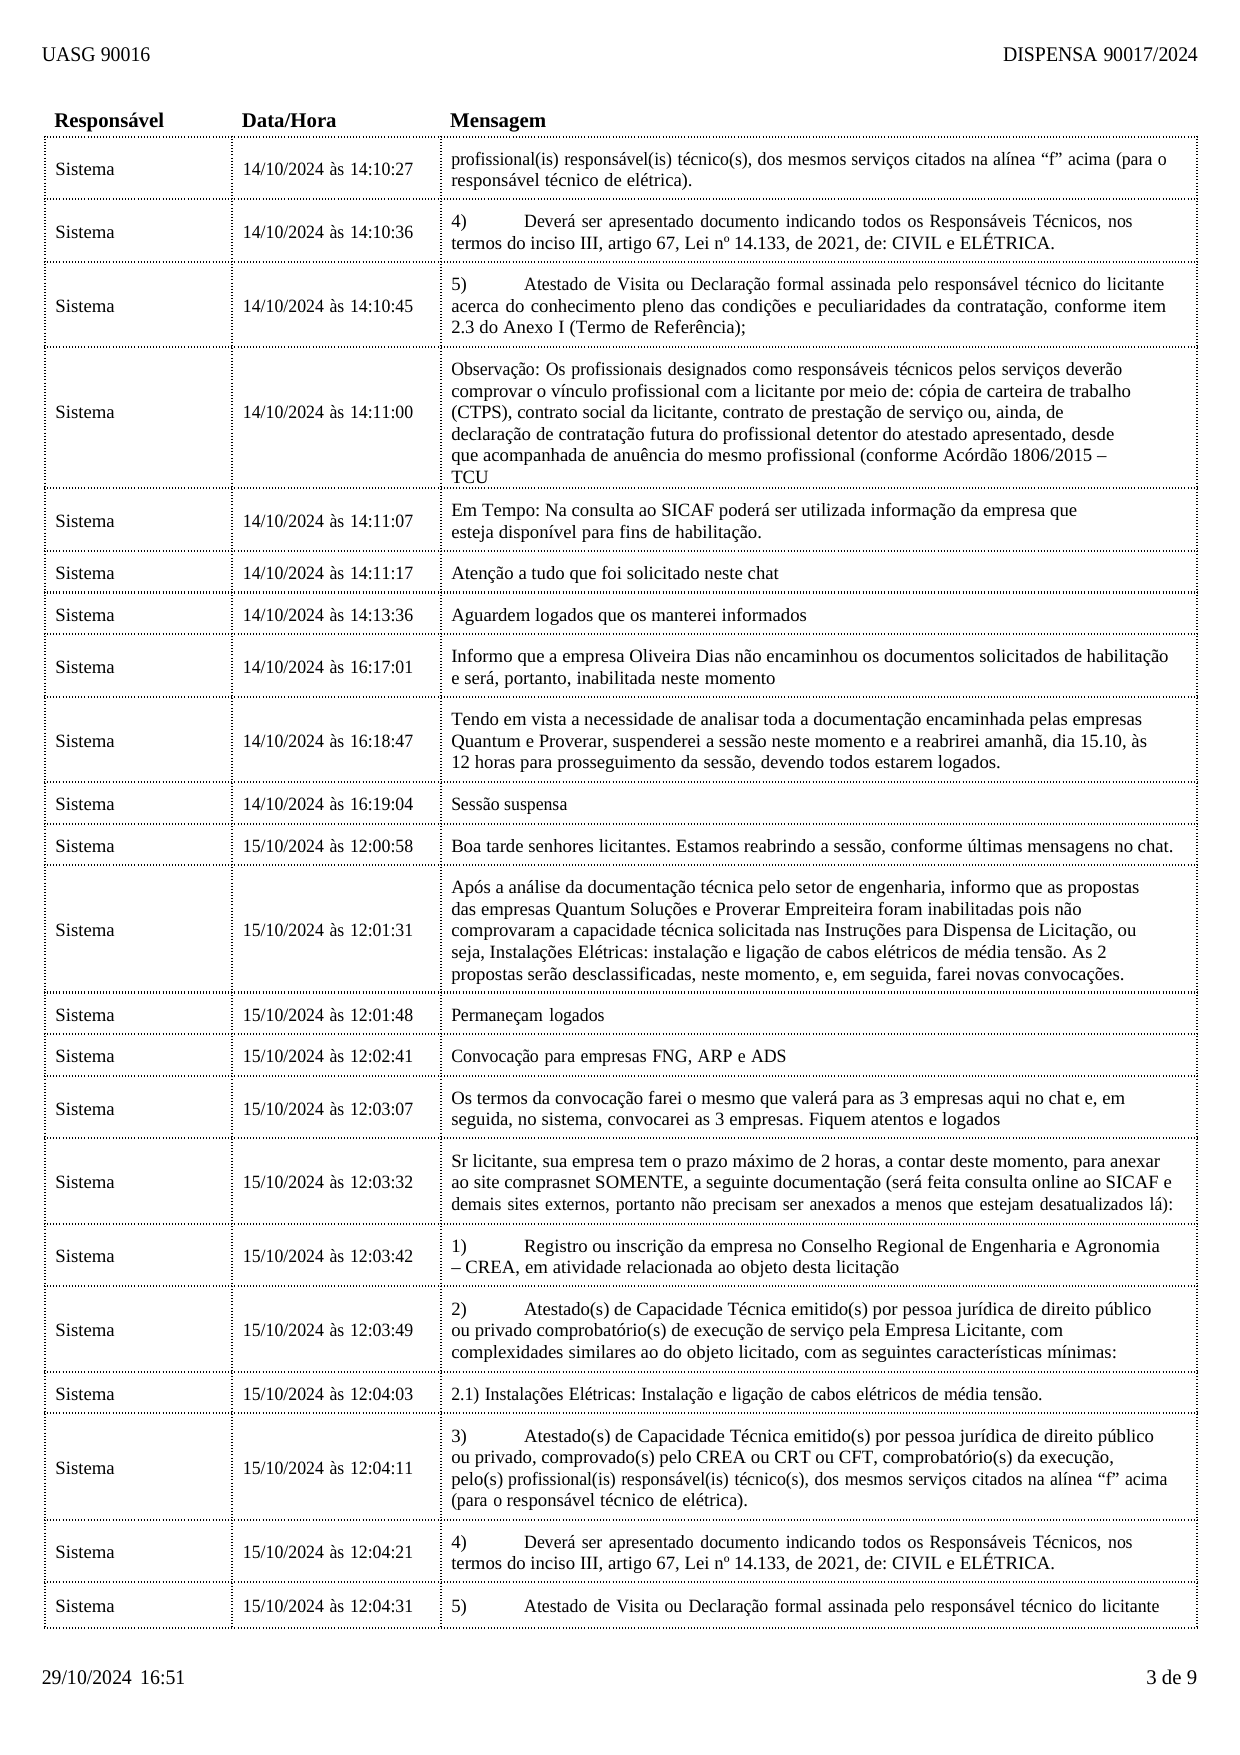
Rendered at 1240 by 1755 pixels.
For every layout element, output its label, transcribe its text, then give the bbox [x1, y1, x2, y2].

table_cell Sistema [45, 591, 232, 633]
table_cell 4) Deverá ser apresentado documento indicando todos os Responsáveis Técnicos, nos termos do inciso III, artigo 67, Lei nº 14.133, de 2021, de: CIVIL e ELÉTRICA. [441, 1519, 1197, 1581]
table_cell Sistema [45, 346, 232, 487]
table_cell Sistema [45, 864, 232, 991]
table_cell 5) Atestado de Visita ou Declaração formal assinada pelo responsável técnico do licitante acerca do conhecimento pleno das condições e peculiaridades da contratação, conforme item 2.3 do Anexo I (Termo de Referência); [441, 261, 1197, 346]
table_cell Sessão suspensa [441, 781, 1197, 823]
table_cell Sistema [45, 487, 232, 550]
table_cell 15/10/2024 às 12:03:32 [232, 1137, 441, 1223]
table_cell 15/10/2024 às 12:01:48 [232, 991, 441, 1033]
table_cell Em Tempo: Na consulta ao SICAF poderá ser utilizada informação da empresa que esteja disponível para fins de habilitação. [441, 487, 1197, 550]
table_header profissional(is) responsável(is) técnico(s), dos mesmos serviços citados na alínea “f” acima (para o responsável técnico de elétrica). [441, 136, 1197, 198]
table_cell Observação: Os profissionais designados como responsáveis técnicos pelos serviços deverão comprovar o vínculo profissional com a licitante por meio de: cópia de carteira de trabalho (CTPS), contrato social da licitante, contrato de prestação de serviço ou, ainda, de declaração de contratação futura do profissional detentor do atestado apresentado, desde que acompanhada de anuência do mesmo profissional (conforme Acórdão 1806/2015 – TCU [441, 346, 1197, 487]
table_cell 14/10/2024 às 16:18:47 [232, 696, 441, 781]
table_cell 15/10/2024 às 12:02:41 [232, 1033, 441, 1075]
table_cell 4) Deverá ser apresentado documento indicando todos os Responsáveis Técnicos, nos termos do inciso III, artigo 67, Lei nº 14.133, de 2021, de: CIVIL e ELÉTRICA. [441, 198, 1197, 261]
table_cell Convocação para empresas FNG, ARP e ADS [441, 1033, 1197, 1075]
table_cell Sistema [45, 633, 232, 696]
table_cell 14/10/2024 às 14:10:45 [232, 261, 441, 346]
table_cell Sistema [45, 1519, 232, 1581]
table_cell 2) Atestado(s) de Capacidade Técnica emitido(s) por pessoa jurídica de direito público ou privado comprobatório(s) de execução de serviço pela Empresa Licitante, com complexidades similares ao do objeto licitado, com as seguintes características mínimas: [441, 1285, 1197, 1371]
table_cell Sistema [45, 1137, 232, 1223]
table_cell 15/10/2024 às 12:04:31 [232, 1581, 441, 1627]
table_cell Sistema [45, 696, 232, 781]
table_cell Sistema [45, 781, 232, 823]
table_cell 14/10/2024 às 14:13:36 [232, 591, 441, 633]
table_cell Após a análise da documentação técnica pelo setor de engenharia, informo que as propostas das empresas Quantum Soluções e Proverar Empreiteira foram inabilitadas pois não comprovaram a capacidade técnica solicitada nas Instruções para Dispensa de Licitação, ou seja, Instalações Elétricas: instalação e ligação de cabos elétricos de média tensão. As 2 propostas serão desclassificadas, neste momento, e, em seguida, farei novas convocações. [441, 864, 1197, 991]
table_cell Sistema [45, 261, 232, 346]
table_cell Sistema [45, 1033, 232, 1075]
table_header 14/10/2024 às 14:10:27 [232, 136, 441, 198]
table_cell Tendo em vista a necessidade de analisar toda a documentação encaminhada pelas empresas Quantum e Proverar, suspenderei a sessão neste momento e a reabrirei amanhã, dia 15.10, às 12 horas para prosseguimento da sessão, devendo todos estarem logados. [441, 696, 1197, 781]
table_header Sistema [45, 136, 232, 198]
table_cell 15/10/2024 às 12:04:11 [232, 1412, 441, 1518]
table_cell 15/10/2024 às 12:03:49 [232, 1285, 441, 1371]
table_cell 15/10/2024 às 12:03:42 [232, 1223, 441, 1285]
table_cell 14/10/2024 às 16:17:01 [232, 633, 441, 696]
table_cell 2.1) Instalações Elétricas: Instalação e ligação de cabos elétricos de média tensão. [441, 1371, 1197, 1412]
table_cell 14/10/2024 às 16:19:04 [232, 781, 441, 823]
table_cell Sistema [45, 1581, 232, 1627]
table_cell Sistema [45, 198, 232, 261]
table_cell Sistema [45, 1371, 232, 1412]
table_cell Sr licitante, sua empresa tem o prazo máximo de 2 horas, a contar deste momento, para anexar ao site comprasnet SOMENTE, a seguinte documentação (será feita consulta online ao SICAF e demais sites externos, portanto não precisam ser anexados a menos que estejam desatualizados lá): [441, 1137, 1197, 1223]
table_cell 15/10/2024 às 12:03:07 [232, 1075, 441, 1137]
table_cell Atenção a tudo que foi solicitado neste chat [441, 550, 1197, 591]
table_cell 15/10/2024 às 12:04:21 [232, 1519, 441, 1581]
table_cell Os termos da convocação farei o mesmo que valerá para as 3 empresas aqui no chat e, em seguida, no sistema, convocarei as 3 empresas. Fiquem atentos e logados [441, 1075, 1197, 1137]
table_cell Sistema [45, 991, 232, 1033]
table_cell 15/10/2024 às 12:04:03 [232, 1371, 441, 1412]
text Responsável Data/Hora Mensagem [54, 108, 1212, 132]
table_cell Informo que a empresa Oliveira Dias não encaminhou os documentos solicitados de habilitação e será, portanto, inabilitada neste momento [441, 633, 1197, 696]
table_cell 15/10/2024 às 12:00:58 [232, 823, 441, 864]
table_cell 14/10/2024 às 14:11:17 [232, 550, 441, 591]
table_cell Sistema [45, 1285, 232, 1371]
table_cell 1) Registro ou inscrição da empresa no Conselho Regional de Engenharia e Agronomia – CREA, em atividade relacionada ao objeto desta licitação [441, 1223, 1197, 1285]
table_cell Sistema [45, 1412, 232, 1518]
table_cell Sistema [45, 1223, 232, 1285]
table_cell 3) Atestado(s) de Capacidade Técnica emitido(s) por pessoa jurídica de direito público ou privado, comprovado(s) pelo CREA ou CRT ou CFT, comprobatório(s) da execução, pelo(s) profissional(is) responsável(is) técnico(s), dos mesmos serviços citados na alínea “f” acima (para o responsável técnico de elétrica). [441, 1412, 1197, 1518]
table_cell 14/10/2024 às 14:10:36 [232, 198, 441, 261]
table_cell 14/10/2024 às 14:11:00 [232, 346, 441, 487]
table_cell Boa tarde senhores licitantes. Estamos reabrindo a sessão, conforme últimas mensagens no chat. [441, 823, 1197, 864]
table_cell Permaneçam logados [441, 991, 1197, 1033]
table_cell 15/10/2024 às 12:01:31 [232, 864, 441, 991]
table_cell 5) Atestado de Visita ou Declaração formal assinada pelo responsável técnico do licitante [441, 1581, 1197, 1627]
table_cell 14/10/2024 às 14:11:07 [232, 487, 441, 550]
table_cell Aguardem logados que os manterei informados [441, 591, 1197, 633]
table_cell Sistema [45, 550, 232, 591]
table_cell Sistema [45, 1075, 232, 1137]
table_cell Sistema [45, 823, 232, 864]
